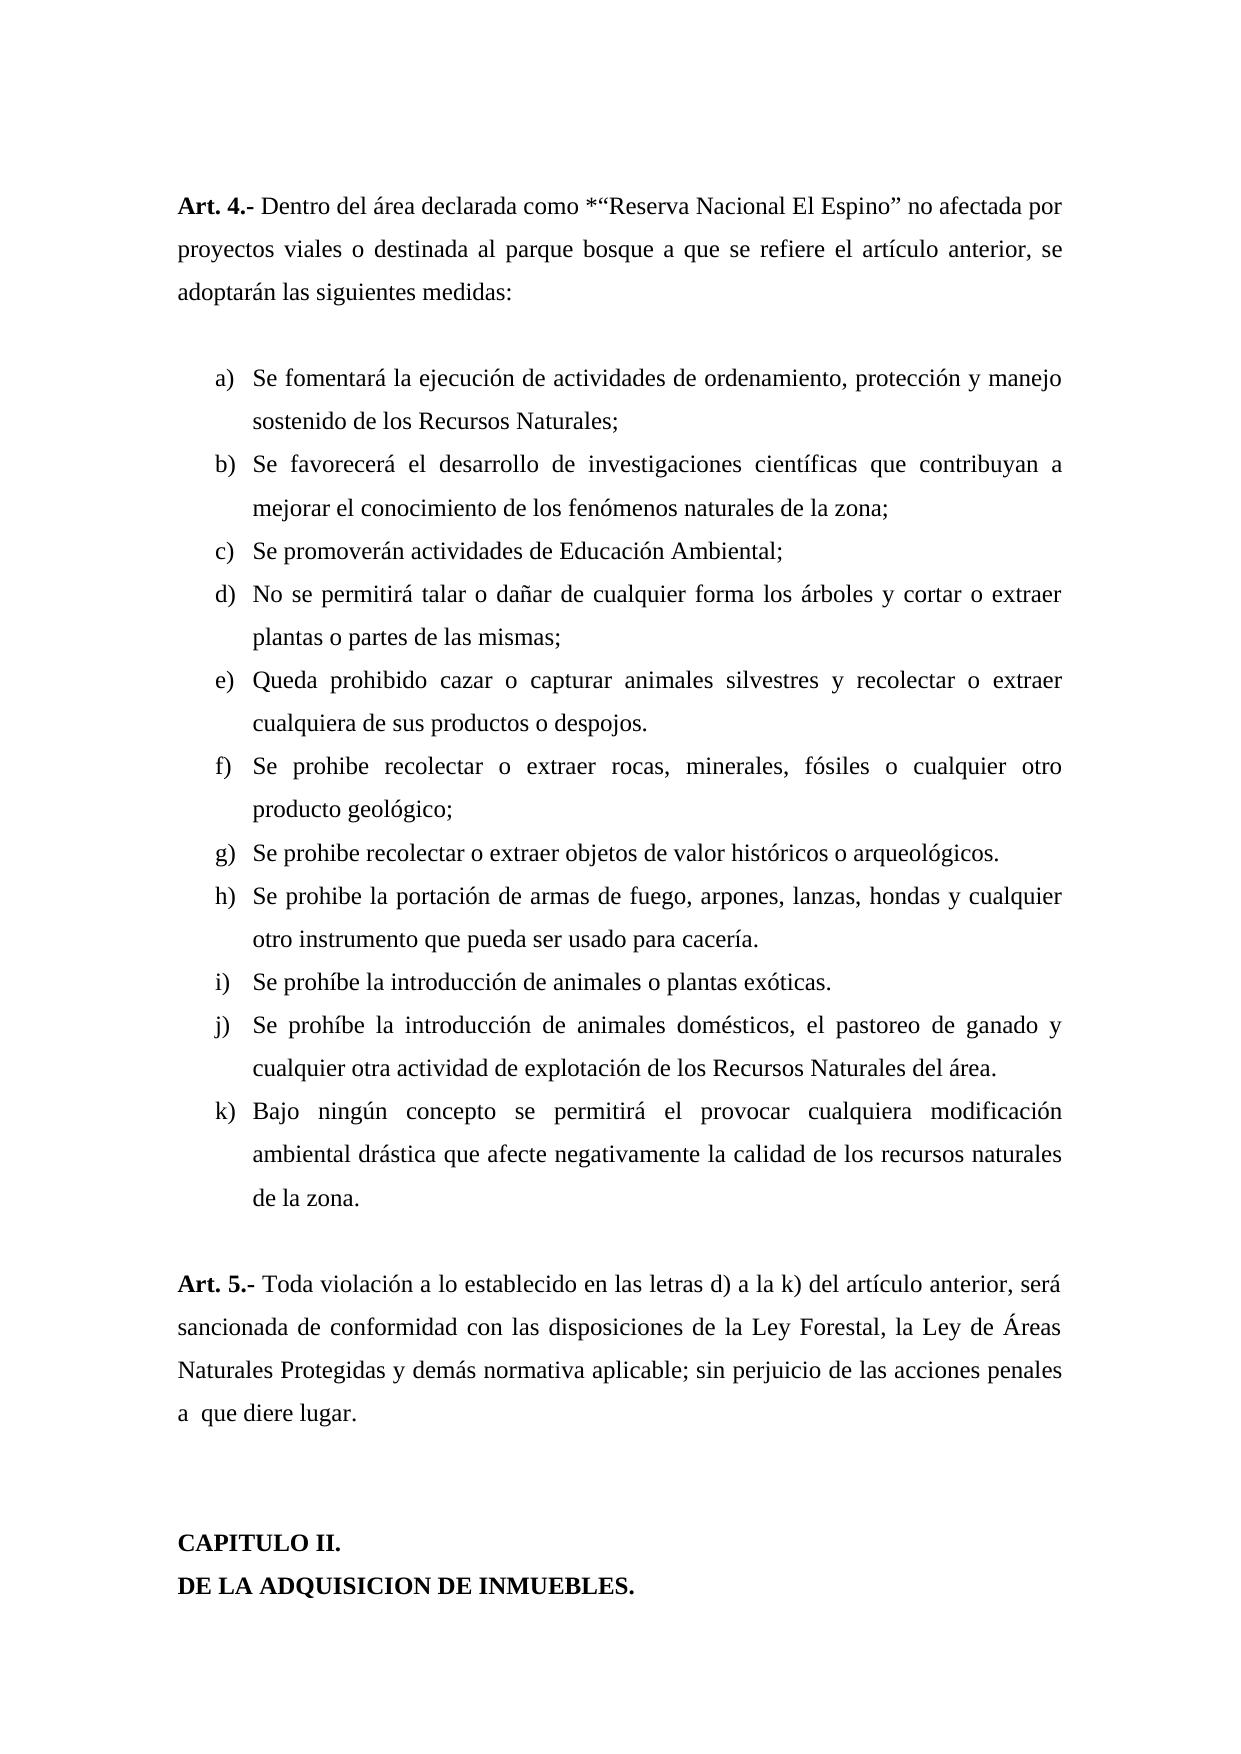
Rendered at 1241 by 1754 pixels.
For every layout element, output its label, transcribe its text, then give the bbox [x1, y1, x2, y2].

list Se prohibe la portación de armas de fuego, arpones, lanzas, hondas y cualquier otro instrumento que pueda ser usado para cacería. [215, 881, 1063, 953]
list Se prohíbe la introducción de animales domésticos, el pastoreo de ganado y cualquier otra actividad de explotación de los Recursos Naturales del área. [215, 1010, 1063, 1082]
list Bajo ningún concepto se permitirá el provocar cualquiera modificación ambiental drástica que afecte negativamente la calidad de los recursos naturales de la zona. [215, 1096, 1063, 1211]
list Se prohíbe la introducción de animales o plantas exóticas. [215, 967, 1063, 996]
text CAPITULO II. [177, 1528, 1063, 1556]
text Art. 5.- Toda violación a lo establecido en las letras d) a la k) del artículo anterior, será sancionada de conformidad con las disposiciones de la Ley Forestal, la Ley de Áreas Naturales Protegidas y demás normativa aplicable; sin perjuicio de las acciones penales a que diere lugar. [177, 1269, 1063, 1427]
list Se promoverán actividades de Educación Ambiental; [215, 536, 1063, 564]
list Se fomentará la ejecución de actividades de ordenamiento, protección y manejo sostenido de los Recursos Naturales; [215, 363, 1063, 435]
text Art. 4.- Dentro del área declarada como *“Reserva Nacional El Espino” no afectada por proyectos viales o destinada al parque bosque a que se refiere el artículo anterior, se adoptarán las siguientes medidas: [177, 191, 1063, 306]
list Queda prohibido cazar o capturar animales silvestres y recolectar o extraer cualquiera de sus productos o despojos. [215, 665, 1063, 737]
list Se favorecerá el desarrollo de investigaciones científicas que contribuyan a mejorar el conocimiento de los fenómenos naturales de la zona; [215, 449, 1063, 521]
text DE LA ADQUISICION DE INMUEBLES. [177, 1571, 1063, 1599]
list Se prohibe recolectar o extraer objetos de valor históricos o arqueológicos. [215, 838, 1063, 866]
list Se prohibe recolectar o extraer rocas, minerales, fósiles o cualquier otro producto geológico; [215, 751, 1063, 823]
list No se permitirá talar o dañar de cualquier forma los árboles y cortar o extraer plantas o partes de las mismas; [215, 579, 1063, 651]
